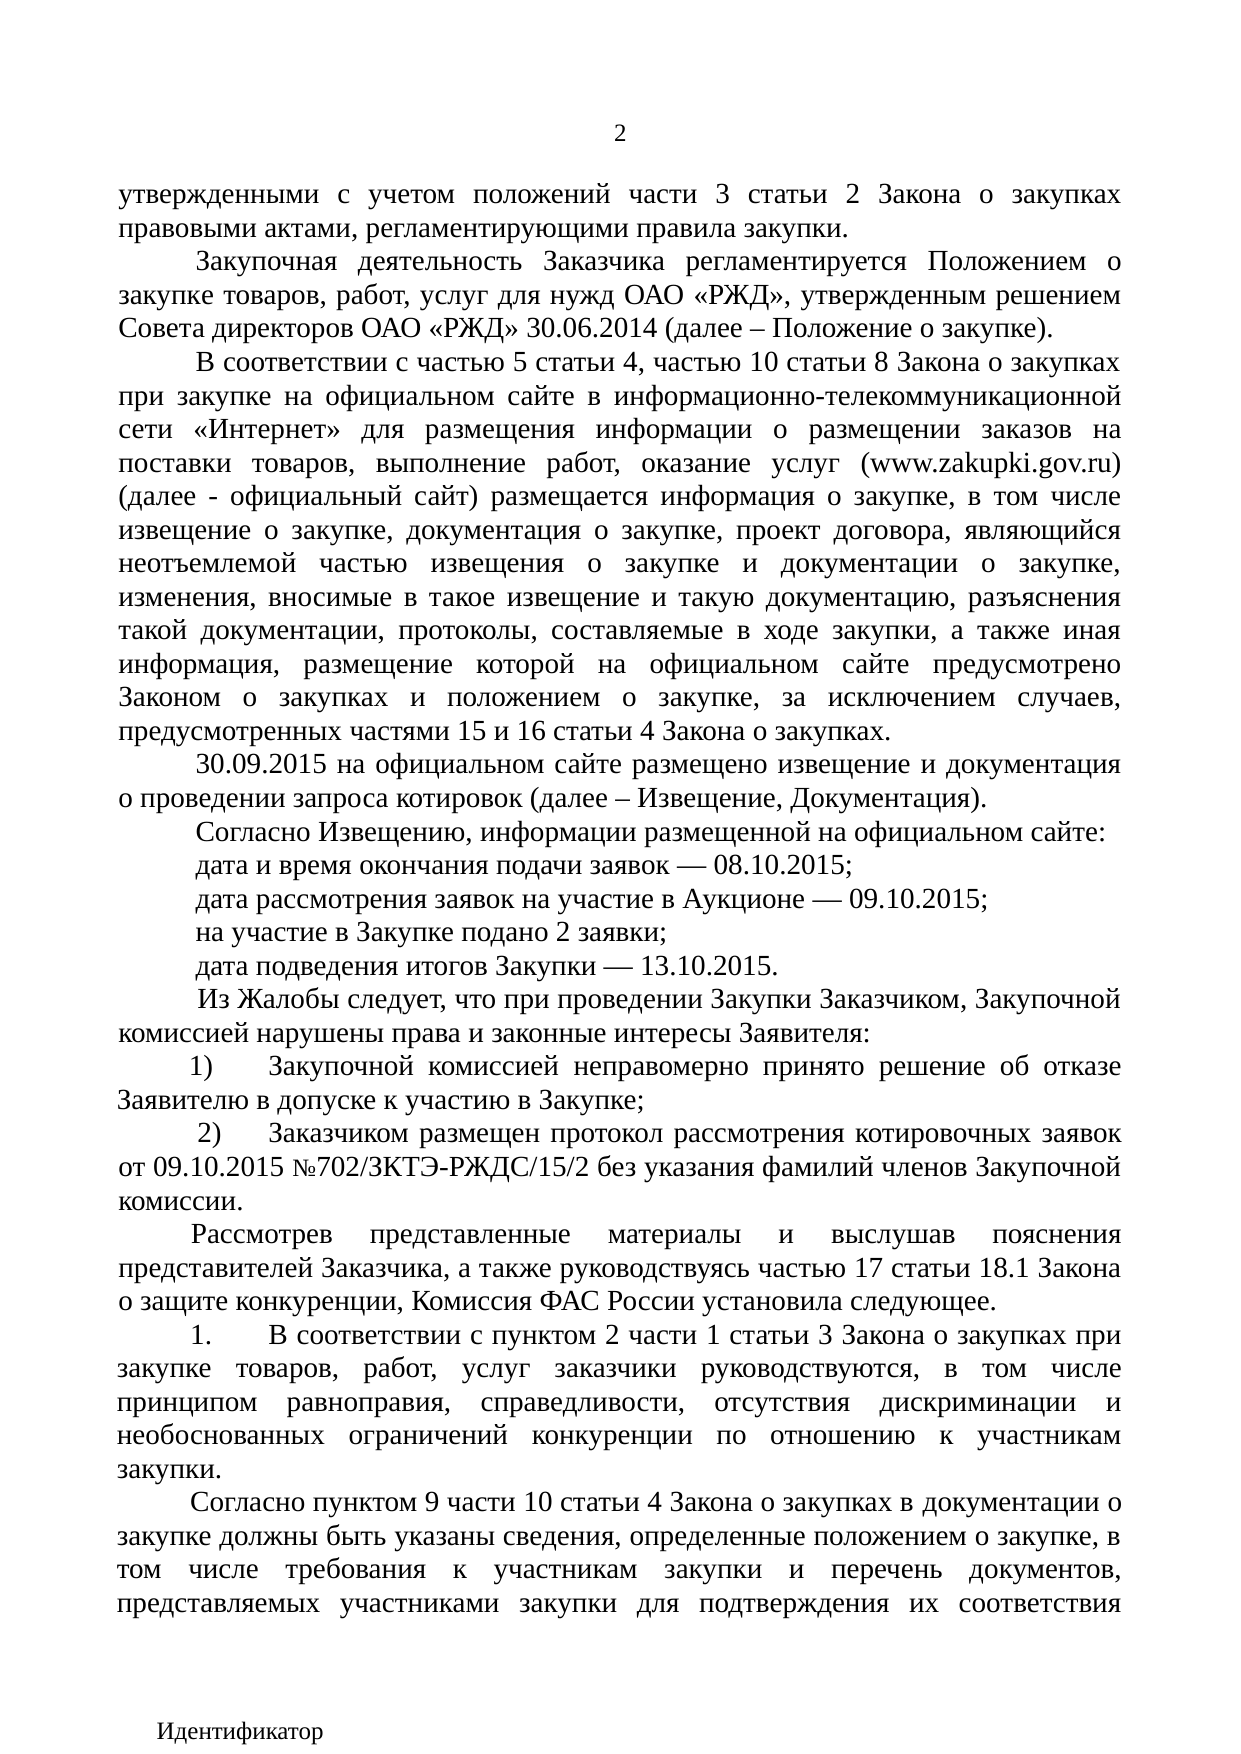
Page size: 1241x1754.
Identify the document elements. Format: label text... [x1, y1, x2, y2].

text утвержденными с учетом положений части 3 статьи 2 Закона о закупках правовыми актами, регламентирующими правила закупки. [118, 176, 1122, 243]
text Из Жалобы следует, что при проведении Закупки Заказчиком, Закупочной комиссией нарушены права и законные интересы Заявителя: [118, 981, 1122, 1048]
text дата рассмотрения заявок на участие в Аукционе — 09.10.2015; [118, 881, 1122, 914]
text Рассмотрев представленные материалы и выслушав пояснения представителей Заказчика, а также руководствуясь частью 17 статьи 18.1 Закона о защите конкуренции, Комиссия ФАС России установила следующее. [118, 1216, 1122, 1317]
text 30.09.2015 на официальном сайте размещено извещение и документация о проведении запроса котировок (далее – Извещение, Документация). [118, 747, 1122, 814]
text Согласно Извещению, информации размещенной на официальном сайте: [118, 814, 1122, 847]
list Заказчиком размещен протокол рассмотрения котировочных заявок от 09.10.2015 №702/ЗКТЭ-РЖДС/15/2 без указания фамилий членов Закупочной комиссии. [118, 1116, 1122, 1216]
list В соответствии с пунктом 2 части 1 статьи 3 Закона о закупках при закупке товаров, работ, услуг заказчики руководствуются, в том числе принципом равноправия, справедливости, отсутствия дискриминации и необоснованных ограничений конкуренции по отношению к участникам закупки. [117, 1317, 1122, 1484]
text Согласно пунктом 9 части 10 статьи 4 Закона о закупках в документации о закупке должны быть указаны сведения, определенные положением о закупке, в том числе требования к участникам закупки и перечень документов, представляемых участниками закупки для подтверждения их соответствия [117, 1484, 1122, 1619]
text В соответствии с частью 5 статьи 4, частью 10 статьи 8 Закона о закупках при закупке на официальном сайте в информационно-телекоммуникационной сети «Интернет» для размещения информации о размещении заказов на поставки товаров, выполнение работ, оказание услуг (www.zakupki.gov.ru) (далее - официальный сайт) размещается информация о закупке, в том числе извещение о закупке, документация о закупке, проект договора, являющийся неотъемлемой частью извещения о закупке и документации о закупке, изменения, вносимые в такое извещение и такую документацию, разъяснения такой документации, протоколы, составляемые в ходе закупки, а также иная информация, размещение которой на официальном сайте предусмотрено Законом о закупках и положением о закупке, за исключением случаев, предусмотренных частями 15 и 16 статьи 4 Закона о закупках. [118, 344, 1122, 747]
text дата подведения итогов Закупки — 13.10.2015. [118, 948, 1122, 981]
list Закупочной комиссией неправомерно принято решение об отказе Заявителю в допуске к участию в Закупке; [117, 1048, 1122, 1116]
text Закупочная деятельность Заказчика регламентируется Положением о закупке товаров, работ, услуг для нужд ОАО «РЖД», утвержденным решением Совета директоров ОАО «РЖД» 30.06.2014 (далее – Положение о закупке). [118, 243, 1122, 344]
text дата и время окончания подачи заявок — 08.10.2015; [118, 847, 1122, 881]
text на участие в Закупке подано 2 заявки; [118, 914, 1122, 948]
